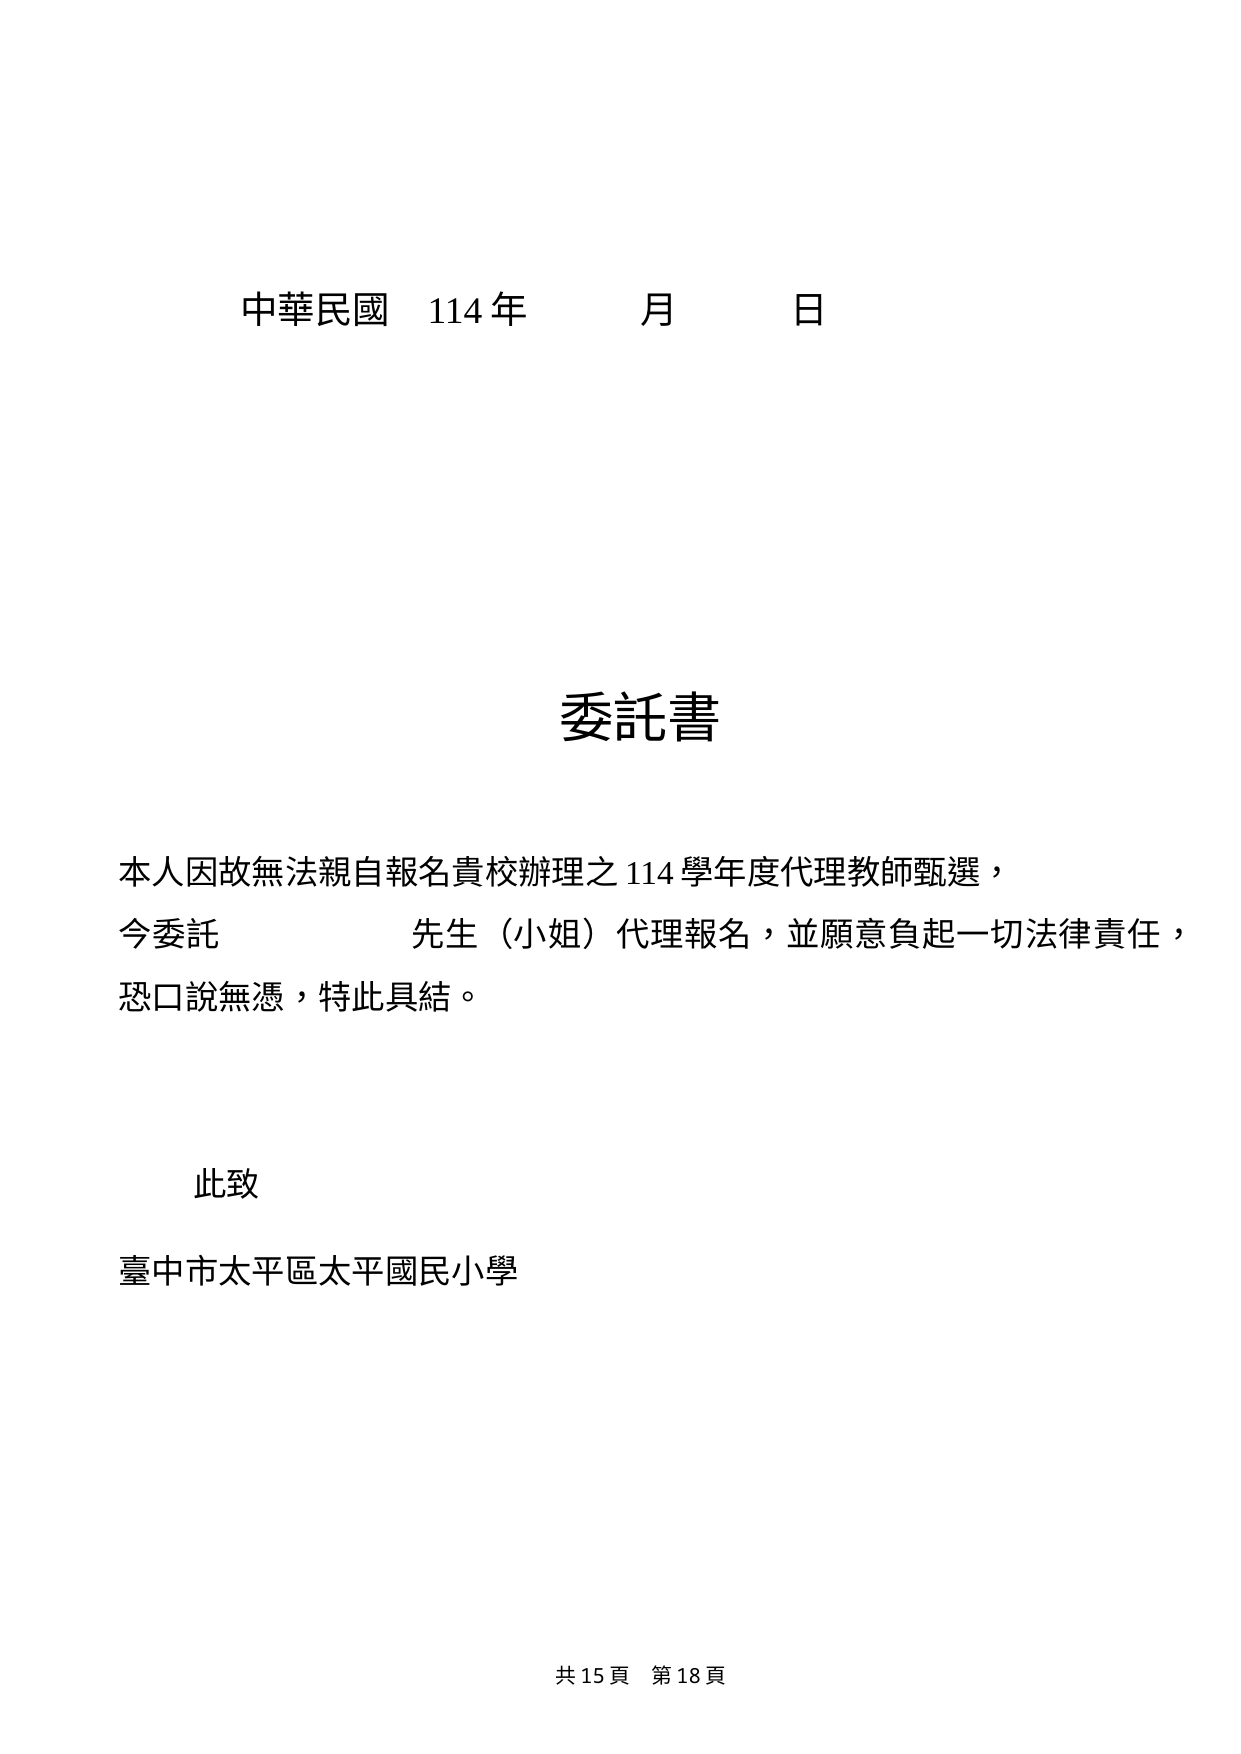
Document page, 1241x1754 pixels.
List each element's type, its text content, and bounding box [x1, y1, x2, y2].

text 中華民國 114年 月 日 [118, 78, 1012, 328]
text 臺中市太平區太平國民小學 [118, 1227, 1162, 1289]
text 委託書 [118, 641, 1162, 766]
text 今委託 先生（小姐）代理報名，並願意負起一切法律責任，恐口說無憑，特此具結。 [118, 891, 1162, 1016]
text 本人因故無法親自報名貴校辦理之114學年度代理教師甄選， [118, 828, 1162, 891]
text 此致 [118, 1141, 1162, 1203]
